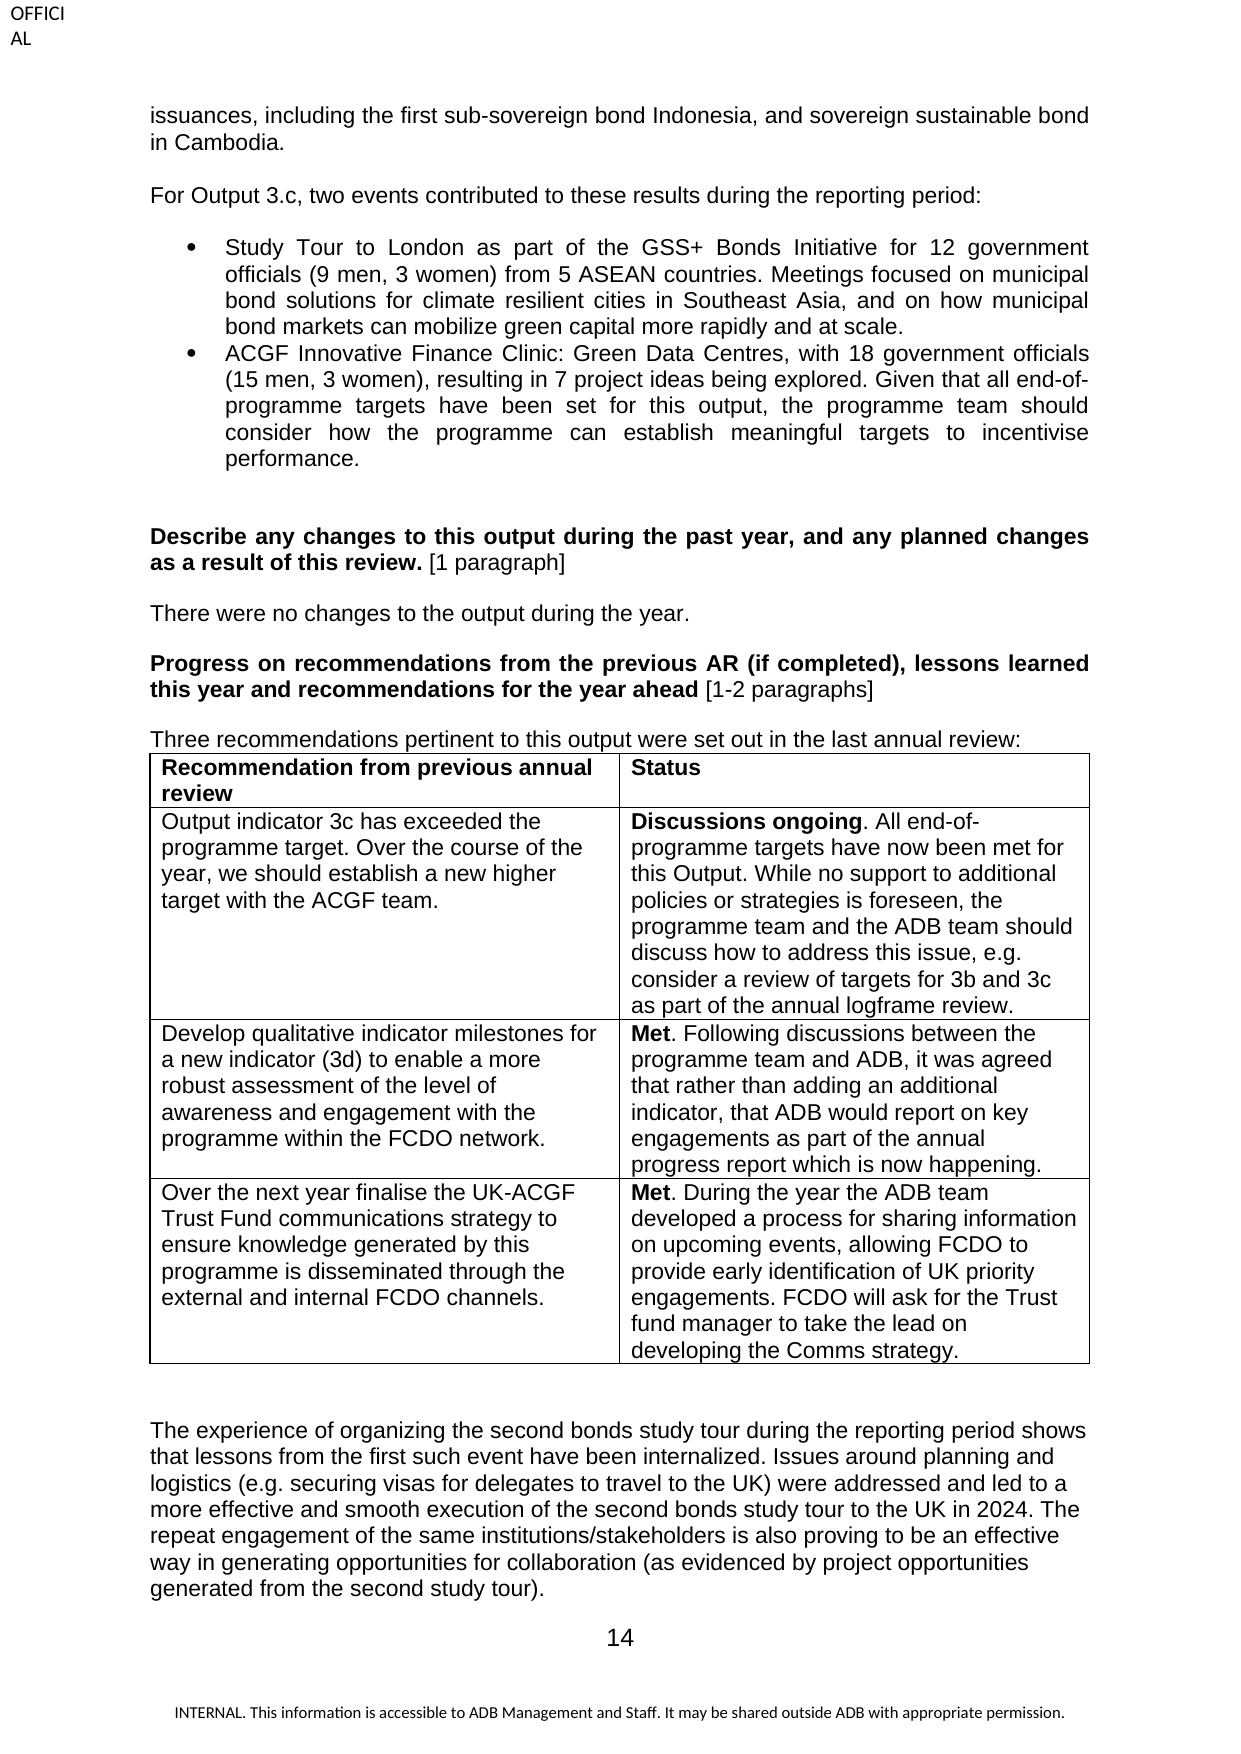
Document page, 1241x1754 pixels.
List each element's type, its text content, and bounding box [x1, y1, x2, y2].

table_cell Met. During the year the ADB team developed a process for sharing information on upcoming events, allowing FCDO to provide early identification of UK priority engagements. FCDO will ask for the Trust fund manager to take the lead on developing the Comms strategy. [620, 1179, 1089, 1363]
text Progress on recommendations from the previous AR (if completed), lessons learned this year and recommendations for the year ahead [1-2 paragraphs] [150, 650, 1090, 702]
table_cell Over the next year finalise the UK-ACGF Trust Fund communications strategy to ensure knowledge generated by this programme is disseminated through the external and internal FCDO channels. [151, 1179, 619, 1363]
text Three recommendations pertinent to this output were set out in the last annual review: [150, 726, 1090, 753]
list ACGF Innovative Finance Clinic: Green Data Centres, with 18 government officials (15 men, 3 women), resulting in 7 project ideas being explored. Given that all end-of-programme targets have been set for this output, the programme team should consider how the programme can establish meaningful targets to incentivise performance. [187, 340, 1090, 471]
text issuances, including the first sub-sovereign bond Indonesia, and sovereign sustainable bond in Cambodia. [150, 102, 1090, 155]
table_header Recommendation from previous annual review [151, 754, 619, 807]
table_cell Discussions ongoing. All end-of-programme targets have now been met for this Output. While no support to additional policies or strategies is foreseen, the programme team and the ADB team should discuss how to address this issue, e.g. consider a review of targets for 3b and 3c as part of the annual logframe review. [620, 808, 1089, 1018]
text Describe any changes to this output during the past year, and any planned changes as a result of this review. [1 paragraph] [150, 523, 1090, 576]
text For Output 3.c, two events contributed to these results during the reporting period: [150, 182, 1090, 208]
table_cell Met. Following discussions between the programme team and ADB, it was agreed that rather than adding an additional indicator, that ADB would report on key engagements as part of the annual progress report which is now happening. [620, 1020, 1089, 1178]
text There were no changes to the output during the year. [150, 599, 1090, 626]
text The experience of organizing the second bonds study tour during the reporting period shows that lessons from the first such event have been internalized. Issues around planning and logistics (e.g. securing visas for delegates to travel to the UK) were addressed and led to a more effective and smooth execution of the second bonds study tour to the UK in 2024. The repeat engagement of the same institutions/stakeholders is also proving to be an effective way in generating opportunities for collaboration (as evidenced by project opportunities generated from the second study tour). [150, 1417, 1090, 1601]
table_header Status [620, 754, 1089, 807]
table_cell Output indicator 3c has exceeded the programme target. Over the course of the year, we should establish a new higher target with the ACGF team. [151, 808, 619, 1018]
table_cell Develop qualitative indicator milestones for a new indicator (3d) to enable a more robust assessment of the level of awareness and engagement with the programme within the FCDO network. [151, 1020, 619, 1178]
list Study Tour to London as part of the GSS+ Bonds Initiative for 12 government officials (9 men, 3 women) from 5 ASEAN countries. Meetings focused on municipal bond solutions for climate resilient cities in Southeast Asia, and on how municipal bond markets can mobilize green capital more rapidly and at scale. [187, 234, 1090, 340]
